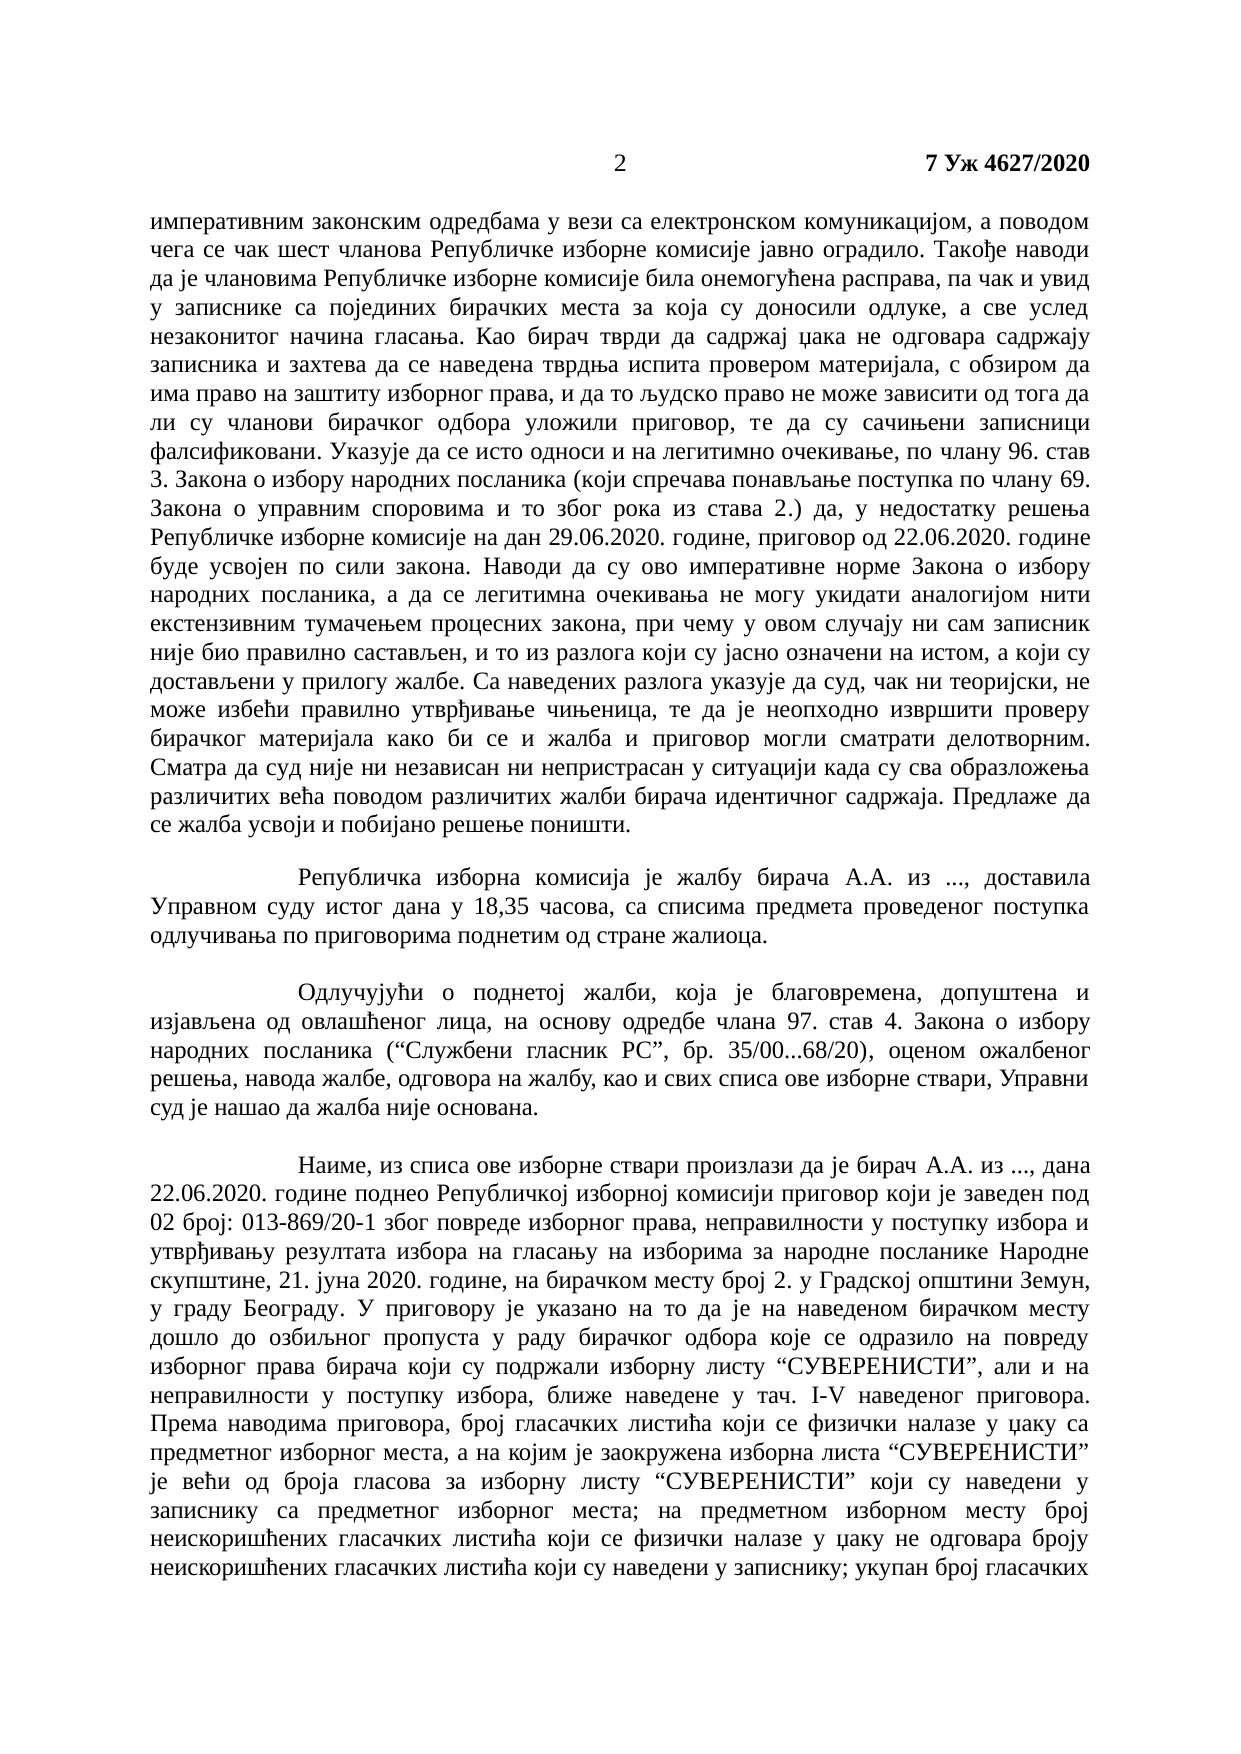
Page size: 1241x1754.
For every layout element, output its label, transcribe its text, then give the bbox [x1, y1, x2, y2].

text Републичка изборна комисија је жалбу бирача А.А. из ..., доставила Управном суду истог дана у 18,35 часова, са списима предмета проведеног поступка одлучивања по приговорима поднетим од стране жалиоца. [150, 862, 1091, 948]
text Одлучујући о поднетој жалби, која је благовремена, допуштена и изјављена од овлашћеног лица, на основу одредбе члана 97. став 4. Закона о избору народних посланика (“Службени гласник РС”, бр. 35/00...68/20), оценом ожалбеног решења, навода жалбе, одговора на жалбу, као и свих списа ове изборне ствари, Управни суд је нашао да жалба није основана. [150, 977, 1091, 1121]
text Наиме, из списа ове изборне ствари произлази да је бирач А.А. из ..., дана 22.06.2020. године поднео Републичкој изборној комисији приговор који је заведен под 02 број: 013-869/20-1 због повреде изборног права, неправилности у поступку избора и утврђивању резултата избора на гласању на изборима за народне посланике Народне скупштине, 21. јуна 2020. године, на бирачком месту број 2. у Градској општини Земун, у граду Београду. У приговору је указано на то да је на наведеном бирачком месту дошло до озбиљног пропуста у раду бирачког одбора које се одразило на повреду изборног права бирача који су подржали изборну листу “СУВЕРЕНИСТИ”, али и на неправилности у поступку избора, ближе наведене у тач. I-V наведеног приговора. Према наводима приговора, број гласачких листића који се физички налазе у џаку са предметног изборног места, а на којим је заокружена изборна листа “СУВЕРЕНИСТИ” је већи од броја гласова за изборну листу “СУВЕРЕНИСТИ” који су наведени у записнику са предметног изборног места; на предметном изборном месту број неискоришћених гласачких листића који се физички налазе у џаку не одговара броју неискоришћених гласачких листића који су наведени у записнику; укупан број гласачких [150, 1150, 1091, 1581]
text императивним законским одредбама у вези са електронском комуникацијом, а поводом чега се чак шест чланова Републичке изборне комисије јавно оградило. Такође наводи да је члановима Републичке изборне комисије била онемогућена расправа, па чак и увид у записнике са појединих бирачких места за која су доносили одлуке, а све услед незаконитог начина гласања. Као бирач тврди да садржај џака не одговара садржају записника и захтева да се наведена тврдња испита провером материјала, с обзиром да има право на заштиту изборног права, и да то људско право не може зависити од тога да ли су чланови бирачког одбора уложили приговор, те да су сачињени записници фалсификовани. Указује да се исто односи и на легитимно очекивање, по члану 96. став 3. Закона о избору народних посланика (који спречава понављање поступка по члану 69. Закона о управним споровима и то због рока из става 2.) да, у недостатку решења Републичке изборне комисије на дан 29.06.2020. године, приговор од 22.06.2020. године буде усвојен по сили закона. Наводи да су ово императивне норме Закона о избору народних посланика, а да се легитимна очекивања не могу укидати аналогијом нити екстензивним тумачењем процесних закона, при чему у овом случају ни сам записник није био правилно састављен, и то из разлога који су јасно означени на истом, а који су достављени у прилогу жалбе. Са наведених разлога указује да суд, чак ни теоријски, не може избећи правилно утврђивање чињеница, те да је неопходно извршити проверу бирачког материјала како би се и жалба и приговор могли сматрати делотворним. Сматра да суд није ни независан ни непристрасан у ситуацији када су сва образложења различитих већа поводом различитих жалби бирача идентичног садржаја. Предлаже да се жалба усвоји и побијано решење поништи. [150, 206, 1091, 838]
